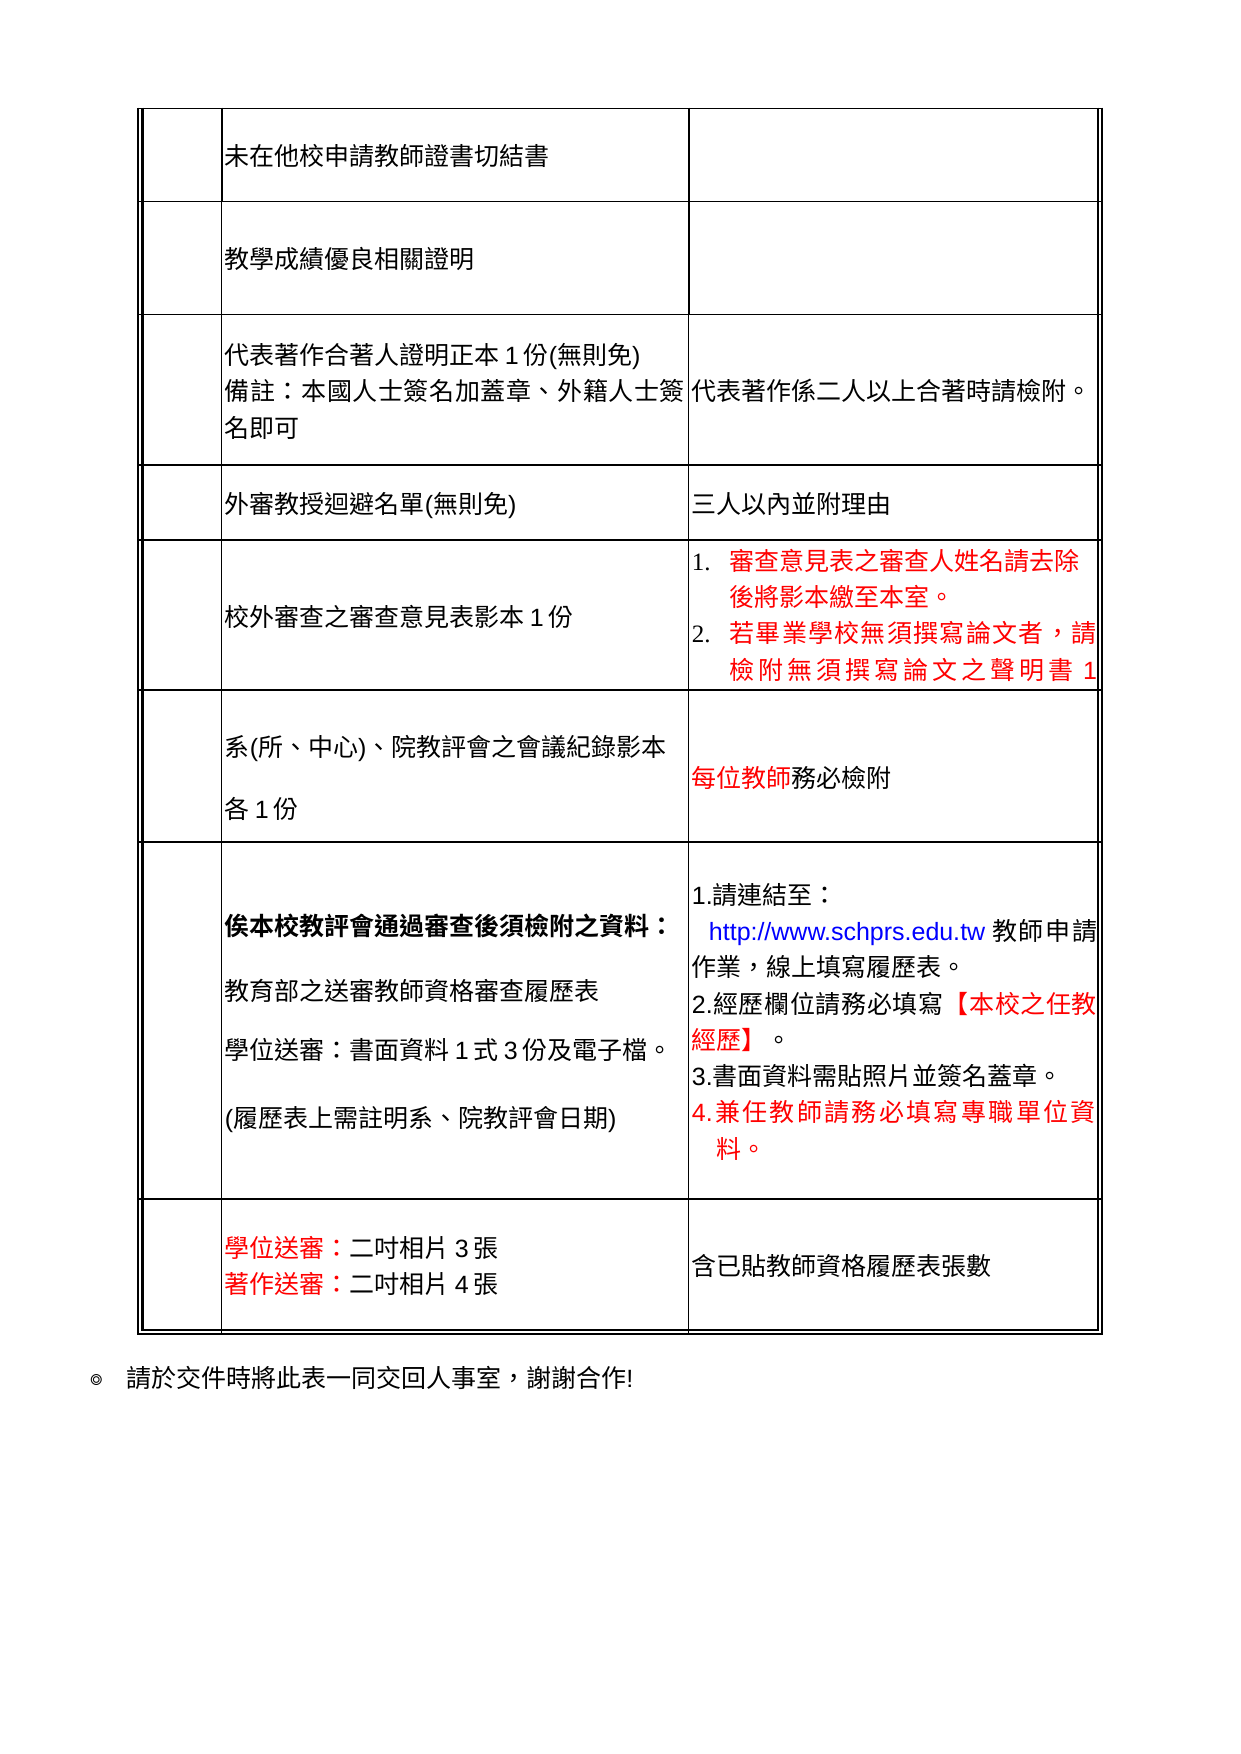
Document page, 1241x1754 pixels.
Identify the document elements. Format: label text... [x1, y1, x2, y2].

table_cell 校外審查之審查意見表影本1份 [222, 541, 688, 689]
table_cell 外審教授迴避名單(無則免) [222, 466, 688, 539]
table_cell [144, 541, 221, 689]
table_cell [144, 466, 221, 539]
table_cell [690, 109, 1097, 201]
table_cell 代表著作合著人證明正本1份(無則免) 備註：本國人士簽名加蓋章、外籍人士簽名即可 [222, 315, 688, 464]
table_cell 俟本校教評會通過審查後須檢附之資料： 教育部之送審教師資格審查履歷表 學位送審：書面資料1式3份及電子檔。 (履歷表上需註明系、院教評會日期) [222, 843, 688, 1198]
table_cell 未在他校申請教師證書切結書 [223, 109, 688, 201]
table_cell 代表著作係二人以上合著時請檢附。 [689, 315, 1097, 464]
table_cell [690, 202, 1097, 314]
table_cell 系(所、中心)、院教評會之會議紀錄影本 各1份 [222, 691, 688, 841]
table_cell [144, 1200, 221, 1329]
table_cell [144, 691, 221, 841]
table_cell 教學成績優良相關證明 [222, 202, 688, 314]
table_cell 學位送審：二吋相片3張 著作送審：二吋相片4張 [222, 1200, 688, 1329]
table_cell 1.請連結至： http://www.schprs.edu.tw教師申請作業，線上填寫履歷表。 2.經歷欄位請務必填寫【本校之任教經歷】。 3.書面資料需貼照片並簽名蓋章。 4.兼任教師請務必填寫專職單位資料。 [689, 843, 1097, 1198]
table_cell [144, 202, 221, 314]
table_cell 三人以內並附理由 [689, 466, 1097, 539]
table_cell [144, 843, 221, 1198]
table_cell 審查意見表之審查人姓名請去除 後將影本繳至本室。 若畢業學校無須撰寫論文者，請檢附無須撰寫論文之聲明書1份。 [689, 541, 1097, 689]
table_cell [144, 315, 221, 464]
table_cell 含已貼教師資格履歷表張數 [689, 1200, 1097, 1329]
list 請於交件時將此表一同交回人事室，謝謝合作! [89, 1335, 1152, 1398]
table_cell 每位教師務必檢附 [689, 691, 1097, 841]
table_cell [144, 109, 221, 201]
